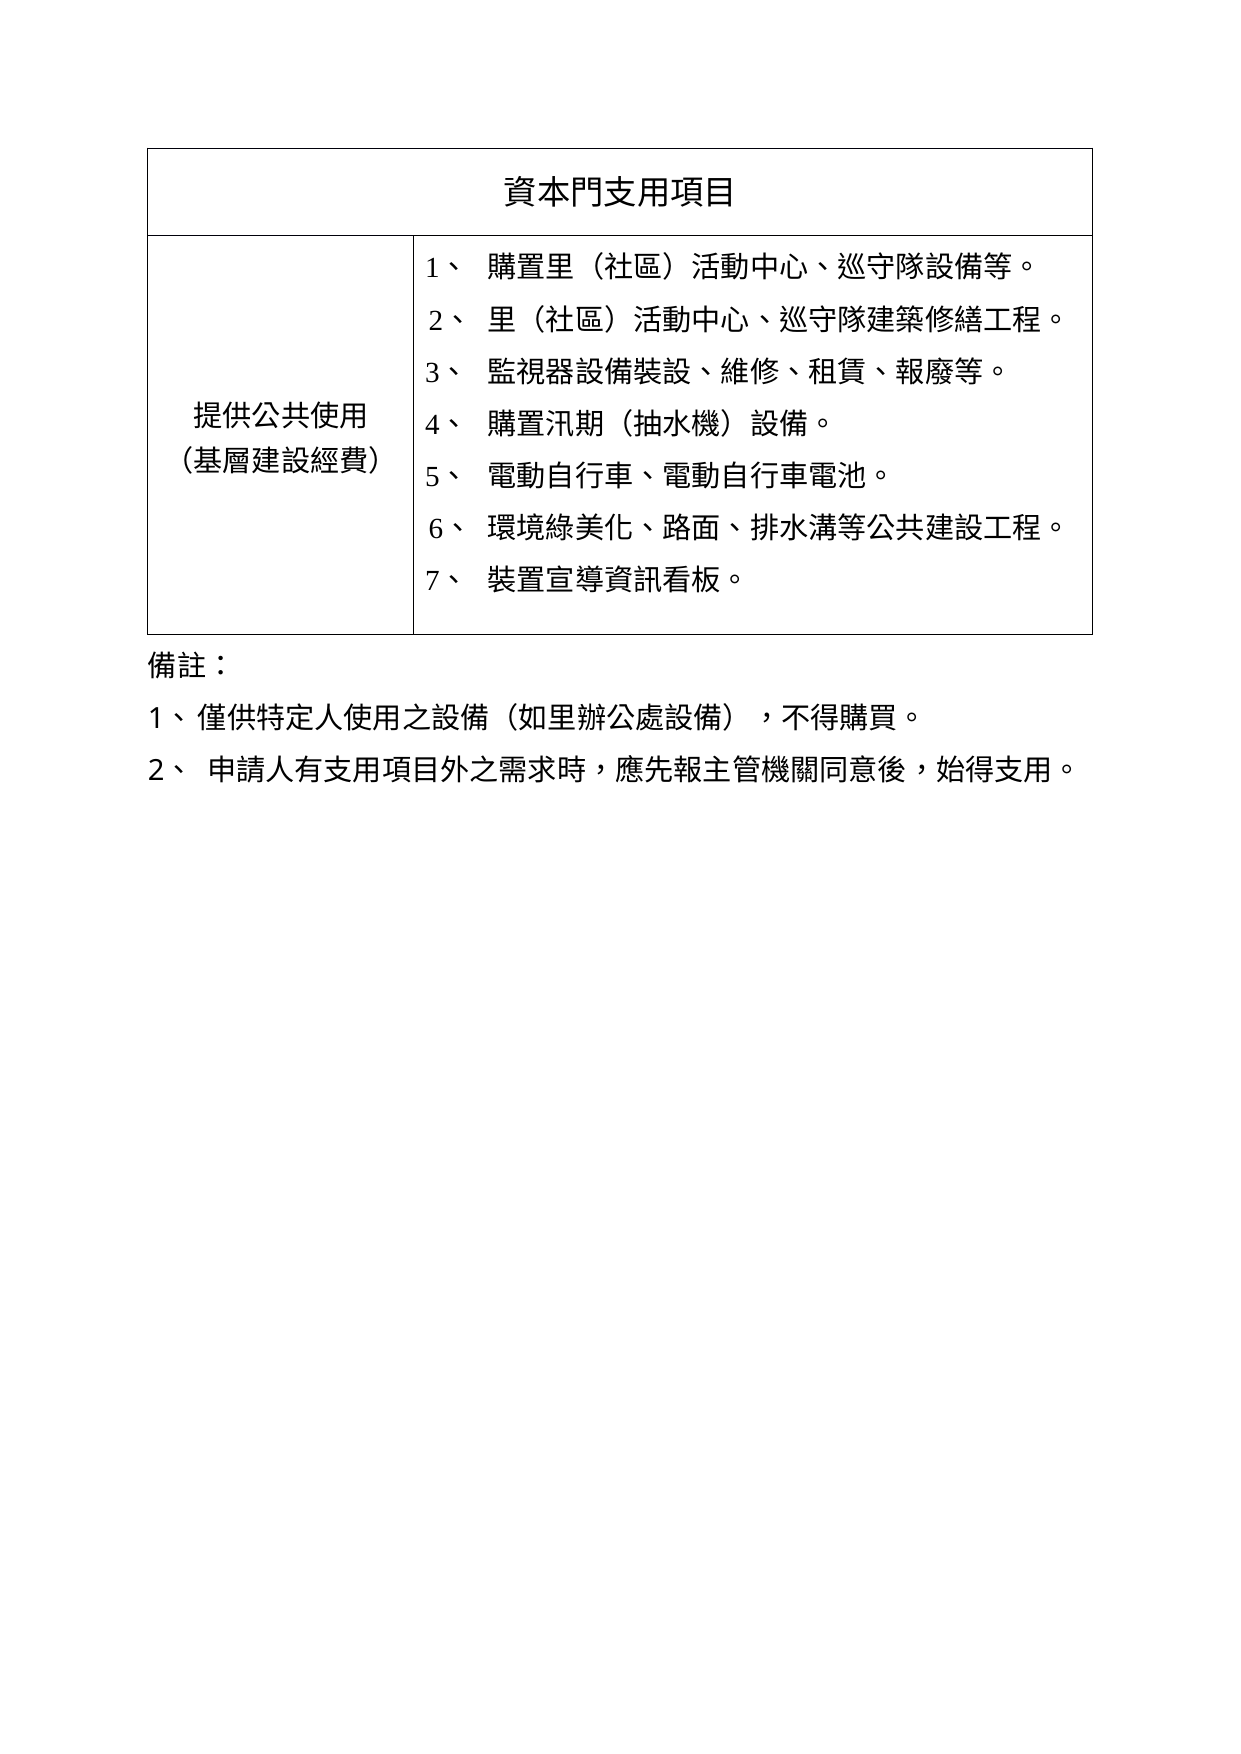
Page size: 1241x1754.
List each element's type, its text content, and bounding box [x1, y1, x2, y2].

list 申請人有支用項目外之需求時，應先報主管機關同意後，始得支用。 [148, 739, 1092, 791]
table_cell 提供公共使用 （基層建設經費） [148, 236, 413, 634]
list 僅供特定人使用之設備（如里辦公處設備），不得購買。 [148, 687, 1092, 739]
table_cell 購置里（社區）活動中心、巡守隊設備等。 里（社區）活動中心、巡守隊建築修繕工程。 監視器設備裝設、維修、租賃、報廢等。 購置汛期（抽水機）設備。 電動自行車、電動自行車電池。 環境綠美化、路面、排水溝等公共建設工程。 裝置宣導資訊看板。 [414, 236, 1092, 634]
table_cell 資本門支用項目 [148, 149, 1092, 235]
text 備註： [148, 635, 1092, 687]
